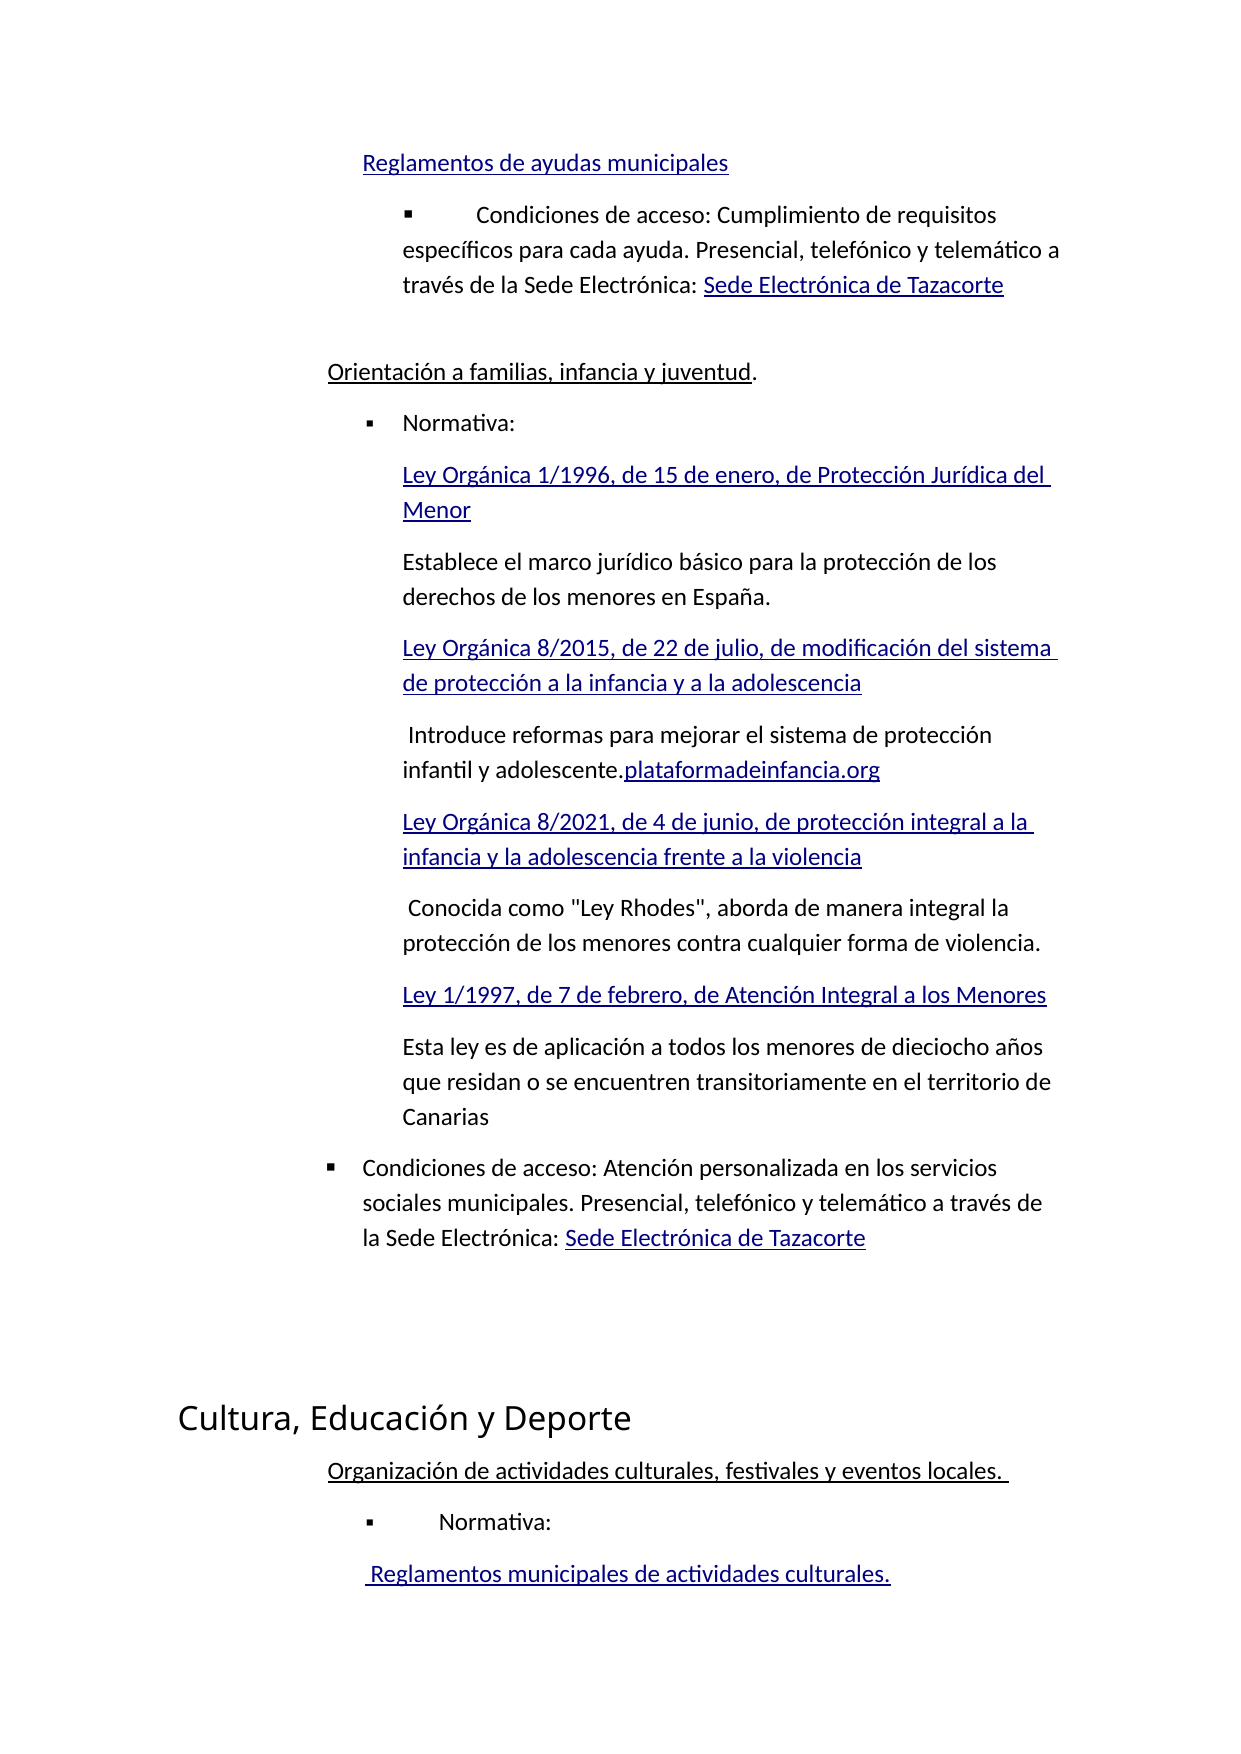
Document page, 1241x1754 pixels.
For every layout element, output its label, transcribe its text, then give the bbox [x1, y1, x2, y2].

text Conocida como "Ley Rhodes", aborda de manera integral la protección de los menores contra cualquier forma de violencia. ​ [402, 893, 1063, 958]
text Organización de actividades culturales, festivales y eventos locales. [327, 1455, 1063, 1485]
list Normativa: [365, 1506, 1063, 1537]
text Ley 1/1997, de 7 de febrero, de Atención Integral a los Menores [402, 979, 1063, 1010]
list Condiciones de acceso: Atención personalizada en los servicios sociales municipales. Presencial, telefónico y telemático a través de la Sede Electrónica: Sede Electrónica de Tazacorte [325, 1153, 1063, 1253]
text Reglamentos municipales de actividades culturales. [365, 1558, 1063, 1589]
text Ley Orgánica 8/2021, de 4 de junio, de protección integral a la infancia y la adolescencia frente a la violencia [402, 806, 1063, 871]
subtitle Cultura, Educación y Deporte [177, 1394, 1063, 1440]
text Establece el marco jurídico básico para la protección de los derechos de los menores en España.​ [402, 546, 1063, 611]
text Ley Orgánica 8/2015, de 22 de julio, de modificación del sistema de protección a la infancia y a la adolescencia [402, 633, 1063, 698]
text Reglamentos de ayudas municipales [288, 148, 1063, 178]
text Esta ley es de aplicación a todos los menores de dieciocho años que residan o se encuentren transitoriamente en el territorio de Canarias [402, 1031, 1063, 1131]
text Ley Orgánica 1/1996, de 15 de enero, de Protección Jurídica del Menor [402, 459, 1063, 525]
text Introduce reformas para mejorar el sistema de protección infantil y adolescente.​plataformadeinfancia.org [402, 719, 1063, 785]
list Normativa: [365, 408, 1063, 438]
list Condiciones de acceso: Cumplimiento de requisitos específicos para cada ayuda. Presencial, telefónico y telemático a través de la Sede Electrónica: Sede Electrónica de Tazacorte [402, 199, 1063, 300]
text Orientación a familias, infancia y juventud. [327, 356, 1063, 386]
